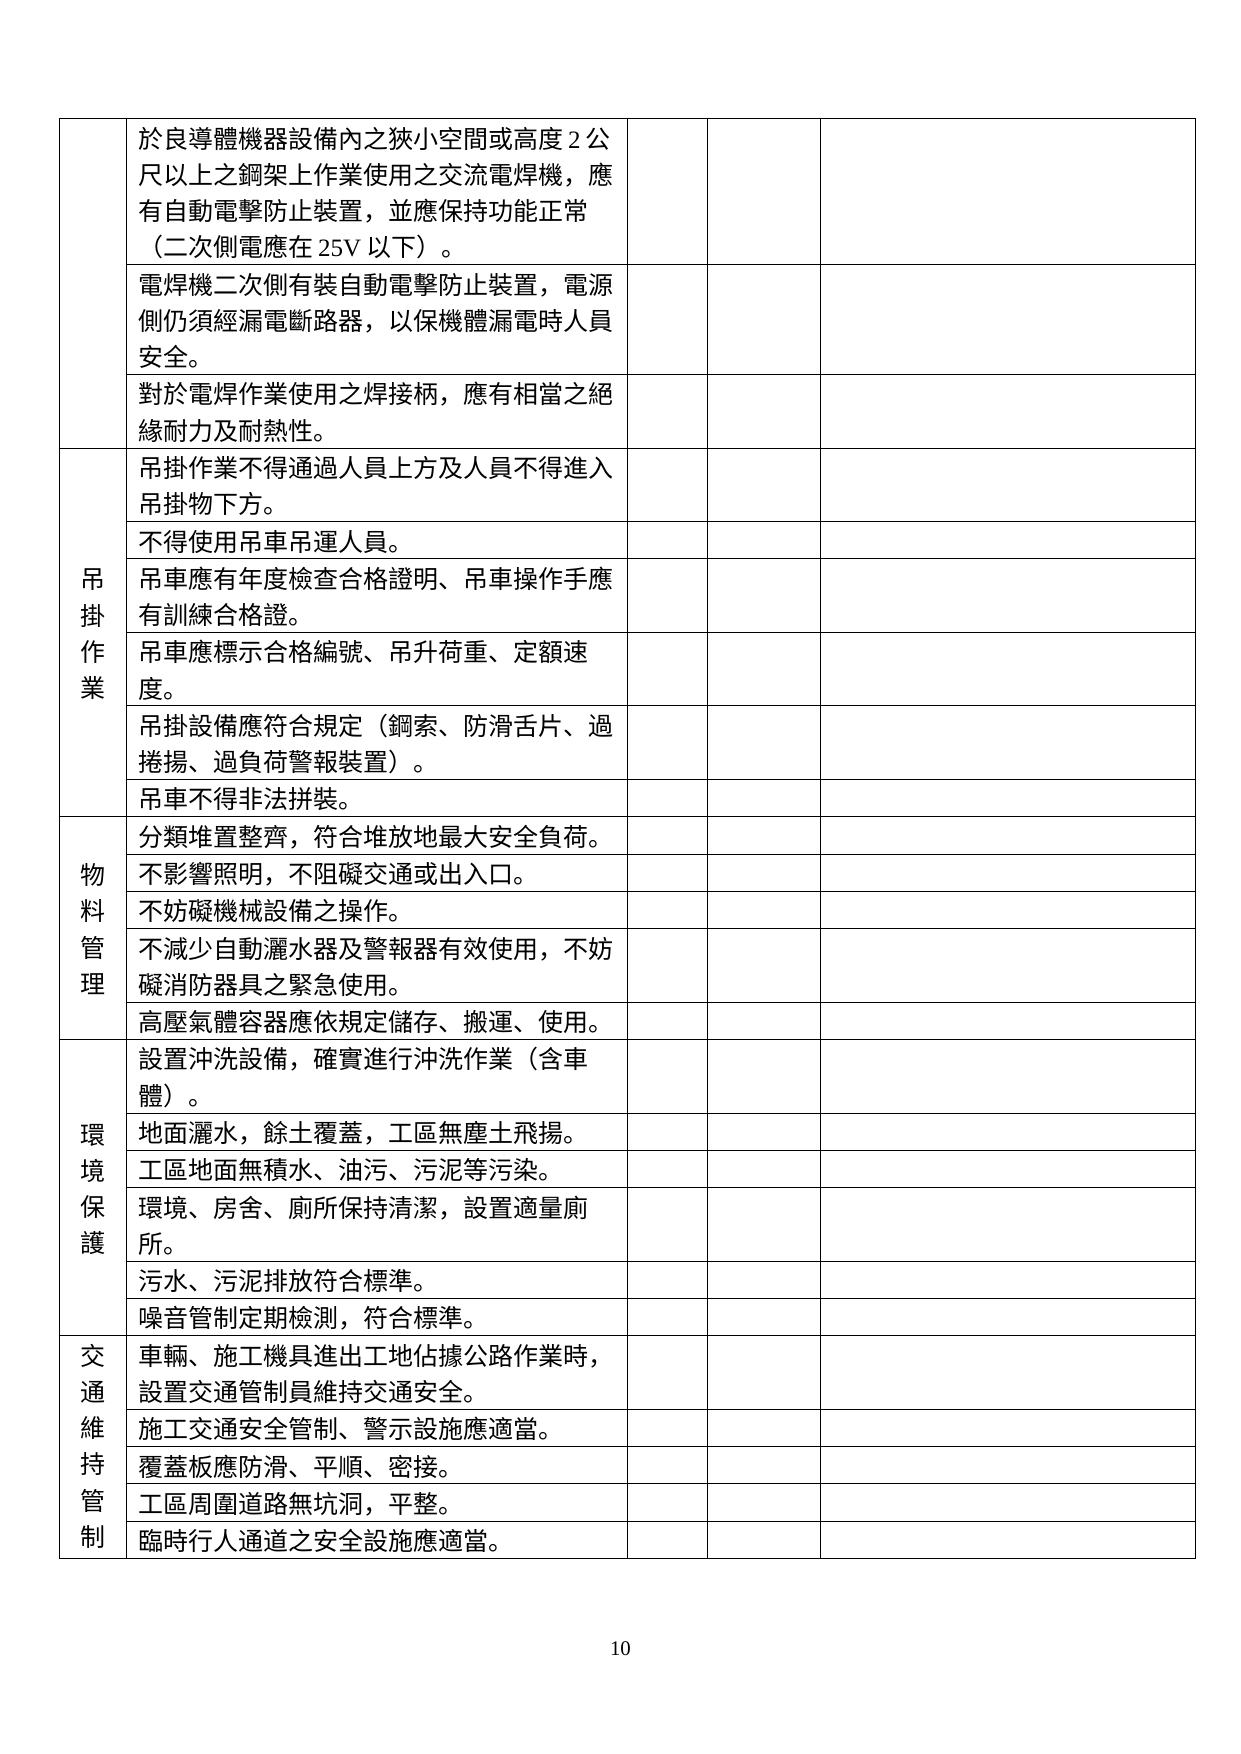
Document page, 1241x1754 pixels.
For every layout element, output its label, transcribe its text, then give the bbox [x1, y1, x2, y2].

table_cell 吊車不得非法拼裝。 [127, 780, 627, 816]
table_cell [821, 780, 1195, 816]
table_cell [628, 817, 707, 853]
table_cell [628, 1151, 707, 1187]
table_cell [821, 1299, 1195, 1335]
table_cell [708, 559, 820, 632]
table_cell [708, 817, 820, 853]
table_cell [628, 1299, 707, 1335]
table_cell 物料管理 [60, 817, 126, 1039]
table_cell [708, 1336, 820, 1409]
table_cell [821, 855, 1195, 891]
table_cell [708, 1447, 820, 1483]
table_cell 於良導體機器設備內之狹小空間或高度2公尺以上之鋼架上作業使用之交流電焊機，應有自動電擊防止裝置，並應保持功能正常（二次側電應在25V以下）。 [127, 119, 627, 264]
table_cell [628, 1262, 707, 1298]
table_cell [821, 559, 1195, 632]
table_cell 對於電焊作業使用之焊接柄，應有相當之絕緣耐力及耐熱性。 [127, 375, 627, 447]
table_cell [821, 1188, 1195, 1261]
table_cell [628, 1188, 707, 1261]
table_cell 不減少自動灑水器及警報器有效使用，不妨礙消防器具之緊急使用。 [127, 929, 627, 1002]
table_cell [821, 892, 1195, 928]
table_cell 環境保護 [60, 1040, 126, 1335]
table_cell [628, 1484, 707, 1521]
table_cell [708, 119, 820, 264]
table_cell [628, 855, 707, 891]
table_cell [821, 1262, 1195, 1298]
table_cell 噪音管制定期檢測，符合標準。 [127, 1299, 627, 1335]
table_cell [708, 1522, 820, 1558]
table_cell 臨時行人通道之安全設施應適當。 [127, 1522, 627, 1558]
table_cell 施工交通安全管制、警示設施應適當。 [127, 1410, 627, 1446]
table_cell [628, 706, 707, 779]
table_cell [628, 1003, 707, 1039]
table_cell 吊掛作業不得通過人員上方及人員不得進入吊掛物下方。 [127, 449, 627, 521]
table_cell [628, 1447, 707, 1483]
table_cell [628, 1114, 707, 1150]
table_cell [708, 265, 820, 374]
table_cell [628, 1410, 707, 1446]
table_cell [708, 1114, 820, 1150]
table_cell [821, 1040, 1195, 1112]
table_cell [821, 1410, 1195, 1446]
table_cell 不得使用吊車吊運人員。 [127, 522, 627, 558]
table_cell 工區地面無積水、油污、污泥等污染。 [127, 1151, 627, 1187]
table_cell [821, 375, 1195, 447]
table_cell 高壓氣體容器應依規定儲存、搬運、使用。 [127, 1003, 627, 1039]
table_cell [708, 1484, 820, 1521]
table_cell 吊掛作業 [60, 449, 126, 816]
table_cell [821, 1484, 1195, 1521]
table_cell 電焊機二次側有裝自動電擊防止裝置，電源側仍須經漏電斷路器，以保機體漏電時人員安全。 [127, 265, 627, 374]
table_cell [821, 1447, 1195, 1483]
table_cell [821, 929, 1195, 1002]
table_cell [628, 892, 707, 928]
table_cell [708, 706, 820, 779]
table_cell [708, 633, 820, 705]
table_cell [708, 1003, 820, 1039]
table_cell [821, 633, 1195, 705]
table_cell [821, 1522, 1195, 1558]
table_cell 不妨礙機械設備之操作。 [127, 892, 627, 928]
table_cell [628, 119, 707, 264]
table_cell [628, 375, 707, 447]
table_cell 吊車應有年度檢查合格證明、吊車操作手應有訓練合格證。 [127, 559, 627, 632]
table_cell [628, 780, 707, 816]
table_cell 吊車應標示合格編號、吊升荷重、定額速度。 [127, 633, 627, 705]
table_cell [821, 706, 1195, 779]
table_cell [821, 1151, 1195, 1187]
table_cell [628, 929, 707, 1002]
table_cell [708, 780, 820, 816]
table_cell 設置沖洗設備，確實進行沖洗作業（含車體）。 [127, 1040, 627, 1112]
table_cell [821, 817, 1195, 853]
table_cell [708, 449, 820, 521]
table_cell 不影響照明，不阻礙交通或出入口。 [127, 855, 627, 891]
table_cell [821, 1114, 1195, 1150]
table_cell [821, 449, 1195, 521]
table_cell [708, 1151, 820, 1187]
table_cell 分類堆置整齊，符合堆放地最大安全負荷。 [127, 817, 627, 853]
table_cell [708, 1262, 820, 1298]
table_cell [821, 265, 1195, 374]
table_cell 覆蓋板應防滑、平順、密接。 [127, 1447, 627, 1483]
table_cell 地面灑水，餘土覆蓋，工區無塵土飛揚。 [127, 1114, 627, 1150]
table_cell 吊掛設備應符合規定（鋼索、防滑舌片、過捲揚、過負荷警報裝置）。 [127, 706, 627, 779]
table_cell 環境、房舍、廁所保持清潔，設置適量廁所。 [127, 1188, 627, 1261]
table_cell [821, 522, 1195, 558]
table_cell [628, 1522, 707, 1558]
table_cell [708, 522, 820, 558]
table_cell [628, 449, 707, 521]
table_cell [628, 522, 707, 558]
table_cell [628, 559, 707, 632]
table_cell [628, 633, 707, 705]
table_cell [821, 1336, 1195, 1409]
table_cell 車輛、施工機具進出工地佔據公路作業時，設置交通管制員維持交通安全。 [127, 1336, 627, 1409]
table_cell [821, 119, 1195, 264]
table_cell 工區周圍道路無坑洞，平整。 [127, 1484, 627, 1521]
table_cell [628, 265, 707, 374]
table_cell [708, 1299, 820, 1335]
table_cell [708, 892, 820, 928]
table_cell [628, 1040, 707, 1112]
table_cell [708, 1410, 820, 1446]
table_cell 污水、污泥排放符合標準。 [127, 1262, 627, 1298]
table_cell 交通維持管制 [60, 1336, 126, 1558]
table_cell [708, 1188, 820, 1261]
table_cell [708, 1040, 820, 1112]
table_cell [821, 1003, 1195, 1039]
table_cell [708, 855, 820, 891]
table_cell [708, 929, 820, 1002]
table_cell [708, 375, 820, 447]
table_cell [628, 1336, 707, 1409]
